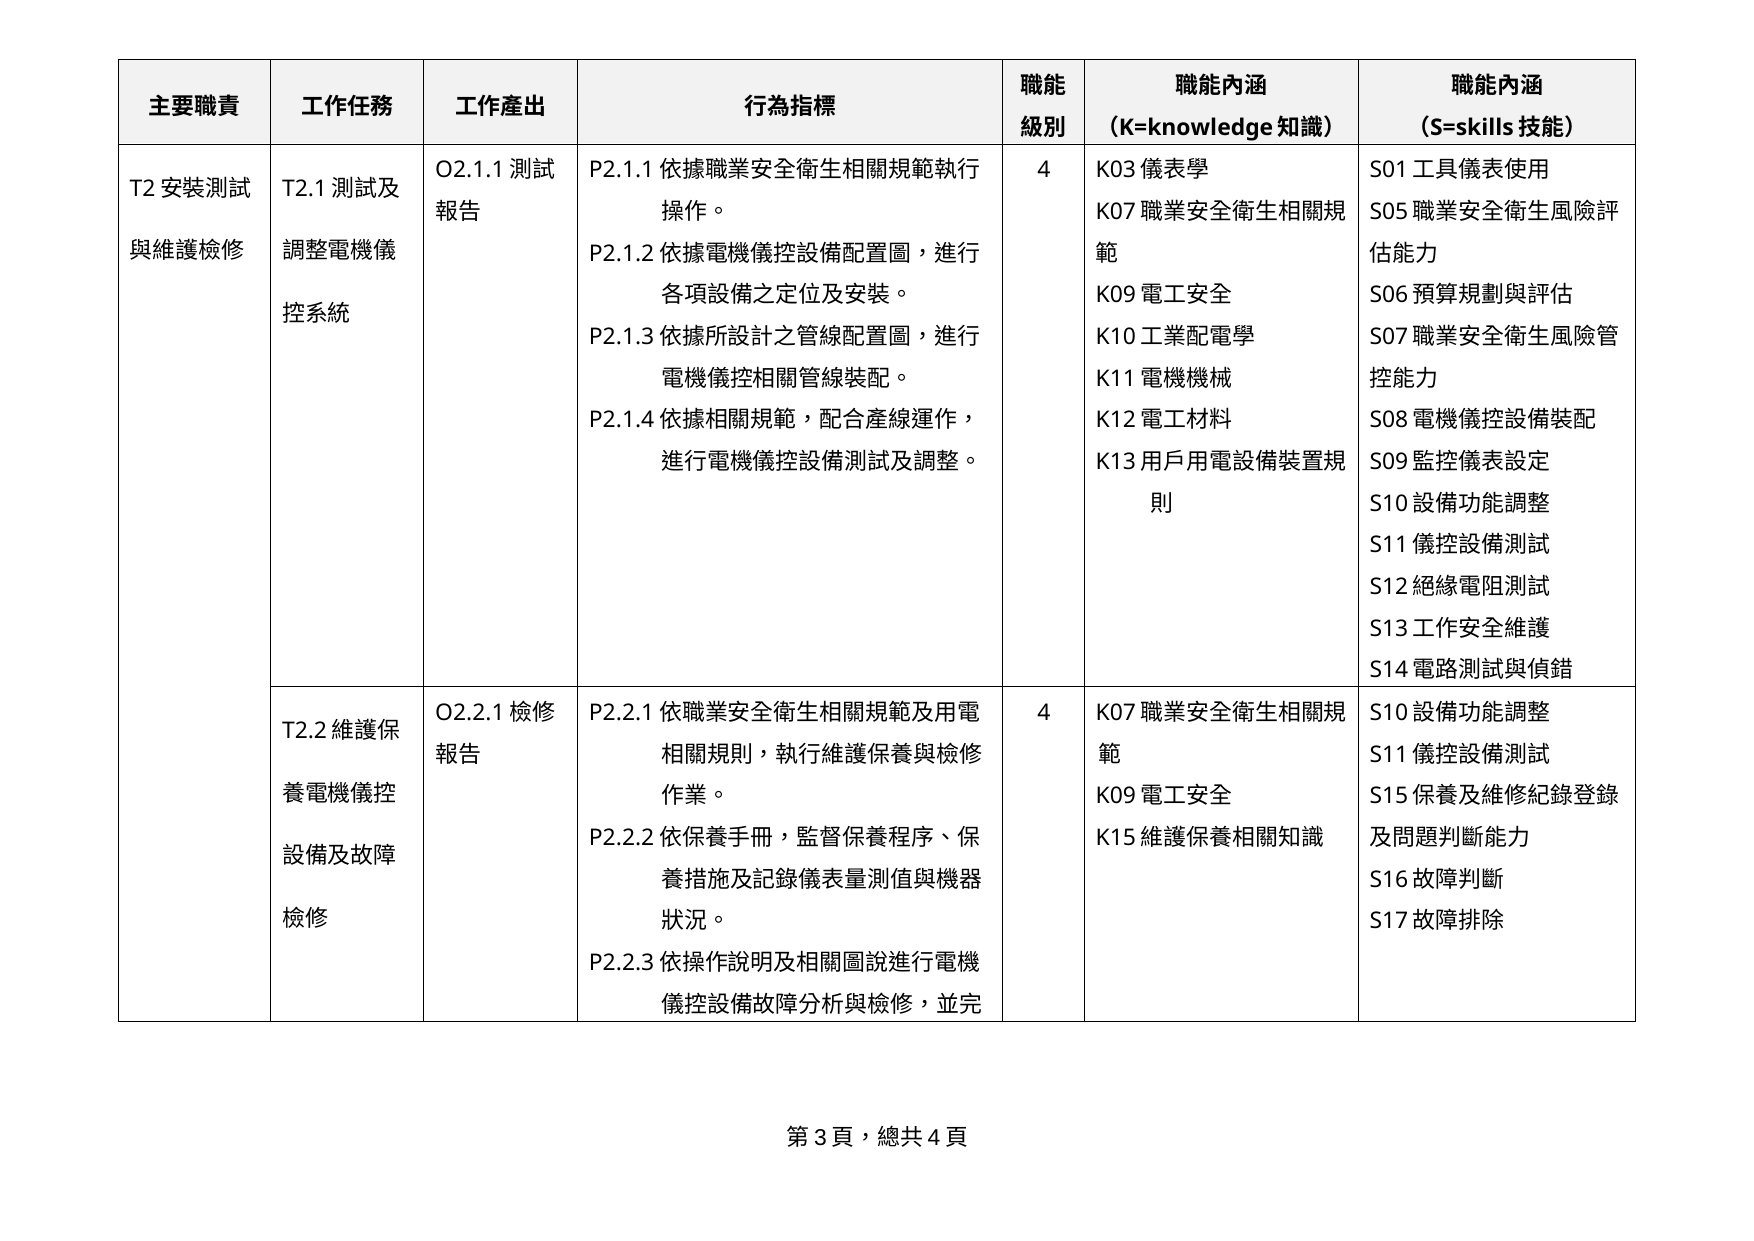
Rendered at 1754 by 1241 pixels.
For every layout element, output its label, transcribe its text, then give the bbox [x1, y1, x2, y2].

table_cell P2.1.1依據職業安全衛生相關規範執行操作。 P2.1.2依據電機儀控設備配置圖，進行各項設備之定位及安裝。 P2.1.3依據所設計之管線配置圖，進行電機儀控相關管線裝配。 P2.1.4依據相關規範，配合產線運作，進行電機儀控設備測試及調整。 [578, 145, 1002, 686]
table_cell 4 [1003, 145, 1084, 686]
table_header 職能內涵 （S=skills技能） [1359, 60, 1635, 143]
table_cell T2.2維護保養電機儀控設備及故障檢修 [271, 687, 423, 1021]
table_cell O2.2.1檢修報告 [424, 687, 577, 1021]
table_cell 4 [1003, 687, 1084, 1021]
table_cell P2.2.1依職業安全衛生相關規範及用電相關規則，執行維護保養與檢修作業。 P2.2.2依保養手冊，監督保養程序、保養措施及記錄儀表量測值與機器狀況。 P2.2.3依操作說明及相關圖說進行電機儀控設備故障分析與檢修，並完 [578, 687, 1002, 1021]
table_header 工作產出 [424, 60, 577, 143]
table_header 主要職責 [119, 60, 270, 143]
table_header 行為指標 [578, 60, 1002, 143]
table_cell T2.1測試及調整電機儀控系統 [271, 145, 423, 686]
table_cell S01工具儀表使用 S05職業安全衛生風險評估能力 S06預算規劃與評估 S07職業安全衛生風險管控能力 S08電機儀控設備裝配 S09監控儀表設定 S10設備功能調整 S11儀控設備測試 S12絕緣電阻測試 S13工作安全維護 S14電路測試與偵錯 [1359, 145, 1635, 686]
table_cell K03儀表學 K07職業安全衛生相關規範 K09電工安全 K10工業配電學 K11電機機械 K12電工材料 K13用戶用電設備裝置規則 [1085, 145, 1358, 686]
table_header 職能內涵 （K=knowledge知識） [1085, 60, 1358, 143]
table_cell T2安裝測試與維護檢修 [119, 145, 270, 1021]
table_header 工作任務 [271, 60, 423, 143]
table_cell S10設備功能調整 S11儀控設備測試 S15保養及維修紀錄登錄及問題判斷能力 S16故障判斷 S17故障排除 [1359, 687, 1635, 1021]
table_cell K07職業安全衛生相關規範 K09電工安全 K15維護保養相關知識 [1085, 687, 1358, 1021]
table_cell O2.1.1測試報告 [424, 145, 577, 686]
table_header 職能級別 [1003, 60, 1084, 143]
